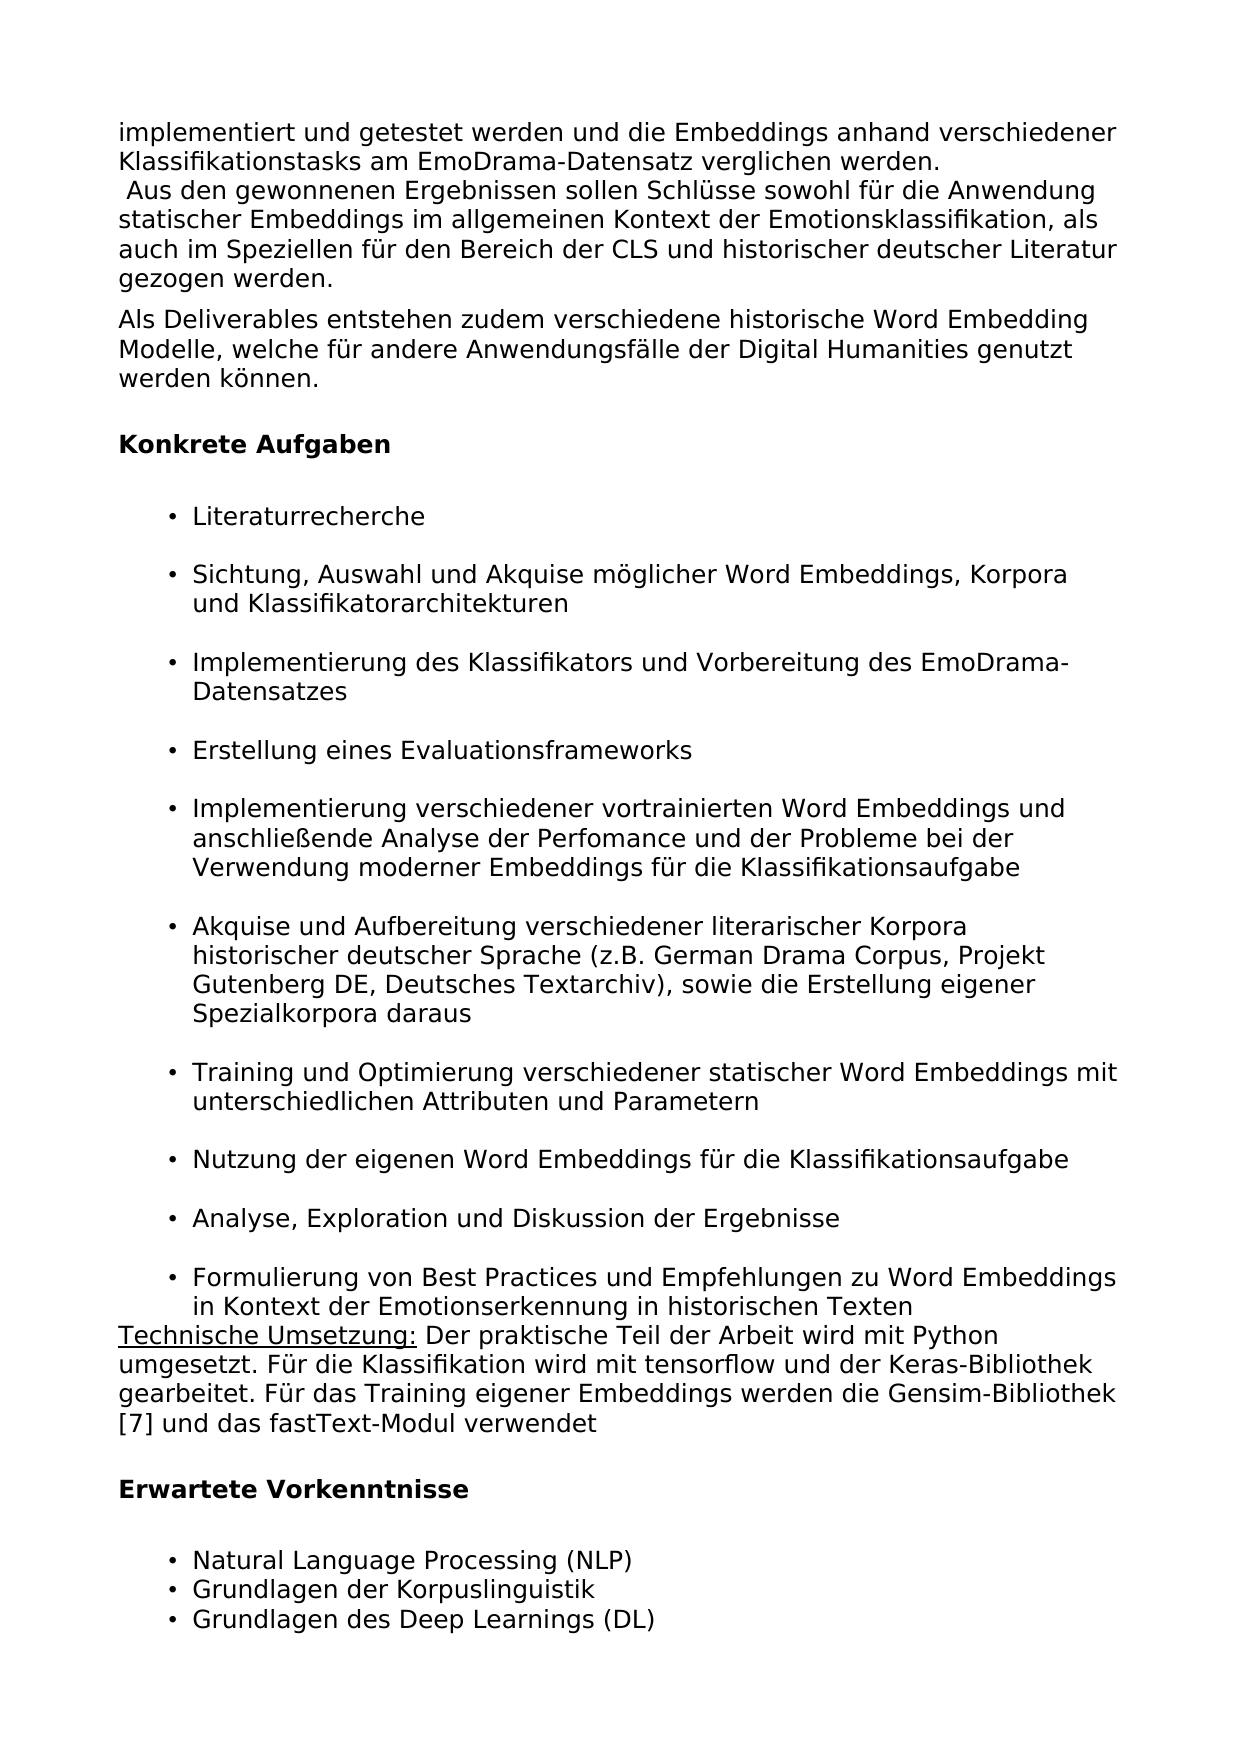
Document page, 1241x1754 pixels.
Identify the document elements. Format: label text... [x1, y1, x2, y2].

list Analyse, Exploration und Diskussion der Ergebnisse [177, 1204, 1122, 1233]
list Nutzung der eigenen Word Embeddings für die Klassifikationsaufgabe [177, 1146, 1122, 1175]
text Als Deliverables entstehen zudem verschiedene historische Word Embedding Modelle, welche für andere Anwendungsfälle der Digital Humanities genutzt werden können. [118, 306, 1122, 393]
list Sichtung, Auswahl und Akquise möglicher Word Embeddings, Korpora und Klassifikatorarchitekturen [177, 560, 1122, 619]
text implementiert und getestet werden und die Embeddings anhand verschiedener Klassifikationstasks am EmoDrama-Datensatz verglichen werden. Aus den gewonnenen Ergebnissen sollen Schlüsse sowohl für die Anwendung statischer Embeddings im allgemeinen Kontext der Emotionsklassifikation, als auch im Speziellen für den Bereich der CLS und historischer deutscher Literatur gezogen werden. [118, 118, 1122, 293]
list Natural Language Processing (NLP) [177, 1547, 1122, 1576]
list Implementierung des Klassifikators und Vorbereitung des EmoDrama-Datensatzes [177, 648, 1122, 707]
list Erstellung eines Evaluationsframeworks [177, 736, 1122, 765]
list Literaturrecherche [177, 502, 1122, 531]
text Technische Umsetzung: Der praktische Teil der Arbeit wird mit Python umgesetzt. Für die Klassifikation wird mit tensorflow und der Keras-Bibliothek gearbeitet. Für das Training eigener Embeddings werden die Gensim-Bibliothek [7] und das fastText-Modul verwendet [118, 1321, 1122, 1438]
subtitle Konkrete Aufgaben [118, 431, 1122, 460]
subtitle Erwartete Vorkenntnisse [118, 1475, 1122, 1504]
list Implementierung verschiedener vortrainierten Word Embeddings und anschließende Analyse der Perfomance und der Probleme bei der Verwendung moderner Embeddings für die Klassifikationsaufgabe [177, 795, 1122, 882]
list Akquise und Aufbereitung verschiedener literarischer Korpora historischer deutscher Sprache (z.B. German Drama Corpus, Projekt Gutenberg DE, Deutsches Textarchiv), sowie die Erstellung eigener Spezialkorpora daraus [177, 912, 1122, 1028]
list Grundlagen der Korpuslinguistik [177, 1576, 1122, 1605]
list Grundlagen des Deep Learnings (DL) [177, 1605, 1122, 1634]
list Training und Optimierung verschiedener statischer Word Embeddings mit unterschiedlichen Attributen und Parametern [177, 1058, 1122, 1116]
list Formulierung von Best Practices und Empfehlungen zu Word Embeddings in Kontext der Emotionserkennung in historischen Texten [177, 1263, 1122, 1321]
